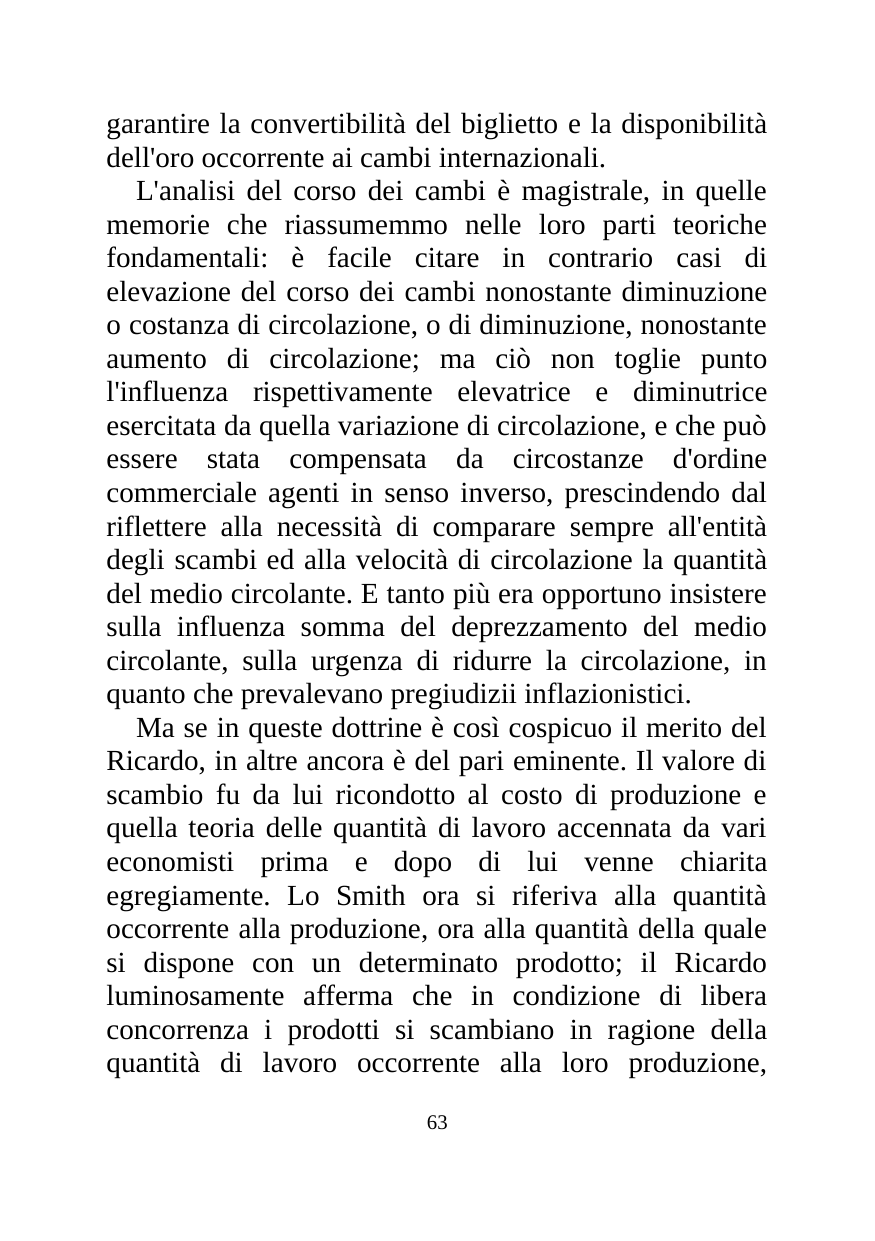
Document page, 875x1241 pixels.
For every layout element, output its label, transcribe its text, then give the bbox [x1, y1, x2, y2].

text garantire la convertibilità del biglietto e la disponibilità dell'oro occorrente ai cambi internazionali. [106, 106, 768, 173]
text L'analisi del corso dei cambi è magistrale, in quelle memorie che riassumemmo nelle loro parti teoriche fondamentali: è facile citare in contrario casi di elevazione del corso dei cambi nonostante diminuzione o costanza di circolazione, o di diminuzione, nonostante aumento di circolazione; ma ciò non toglie punto l'influenza rispettivamente elevatrice e diminutrice esercitata da quella variazione di circolazione, e che può essere stata compensata da circostanze d'ordine commerciale agenti in senso inverso, prescindendo dal riflettere alla necessità di comparare sempre all'entità degli scambi ed alla velocità di circolazione la quantità del medio circolante. E tanto più era opportuno insistere sulla influenza somma del deprezzamento del medio circolante, sulla urgenza di ridurre la circolazione, in quanto che prevalevano pregiudizii inflazionistici. [106, 173, 768, 710]
text Ma se in queste dottrine è così cospicuo il merito del Ricardo, in altre ancora è del pari eminente. Il valore di scambio fu da lui ricondotto al costo di produzione e quella teoria delle quantità di lavoro accennata da vari economisti prima e dopo di lui venne chiarita egregiamente. Lo Smith ora si riferiva alla quantità occorrente alla produzione, ora alla quantità della quale si dispone con un determinato prodotto; il Ricardo luminosamente afferma che in condizione di libera concorrenza i prodotti si scambiano in ragione della quantità di lavoro occorrente alla loro produzione, [106, 710, 768, 1079]
